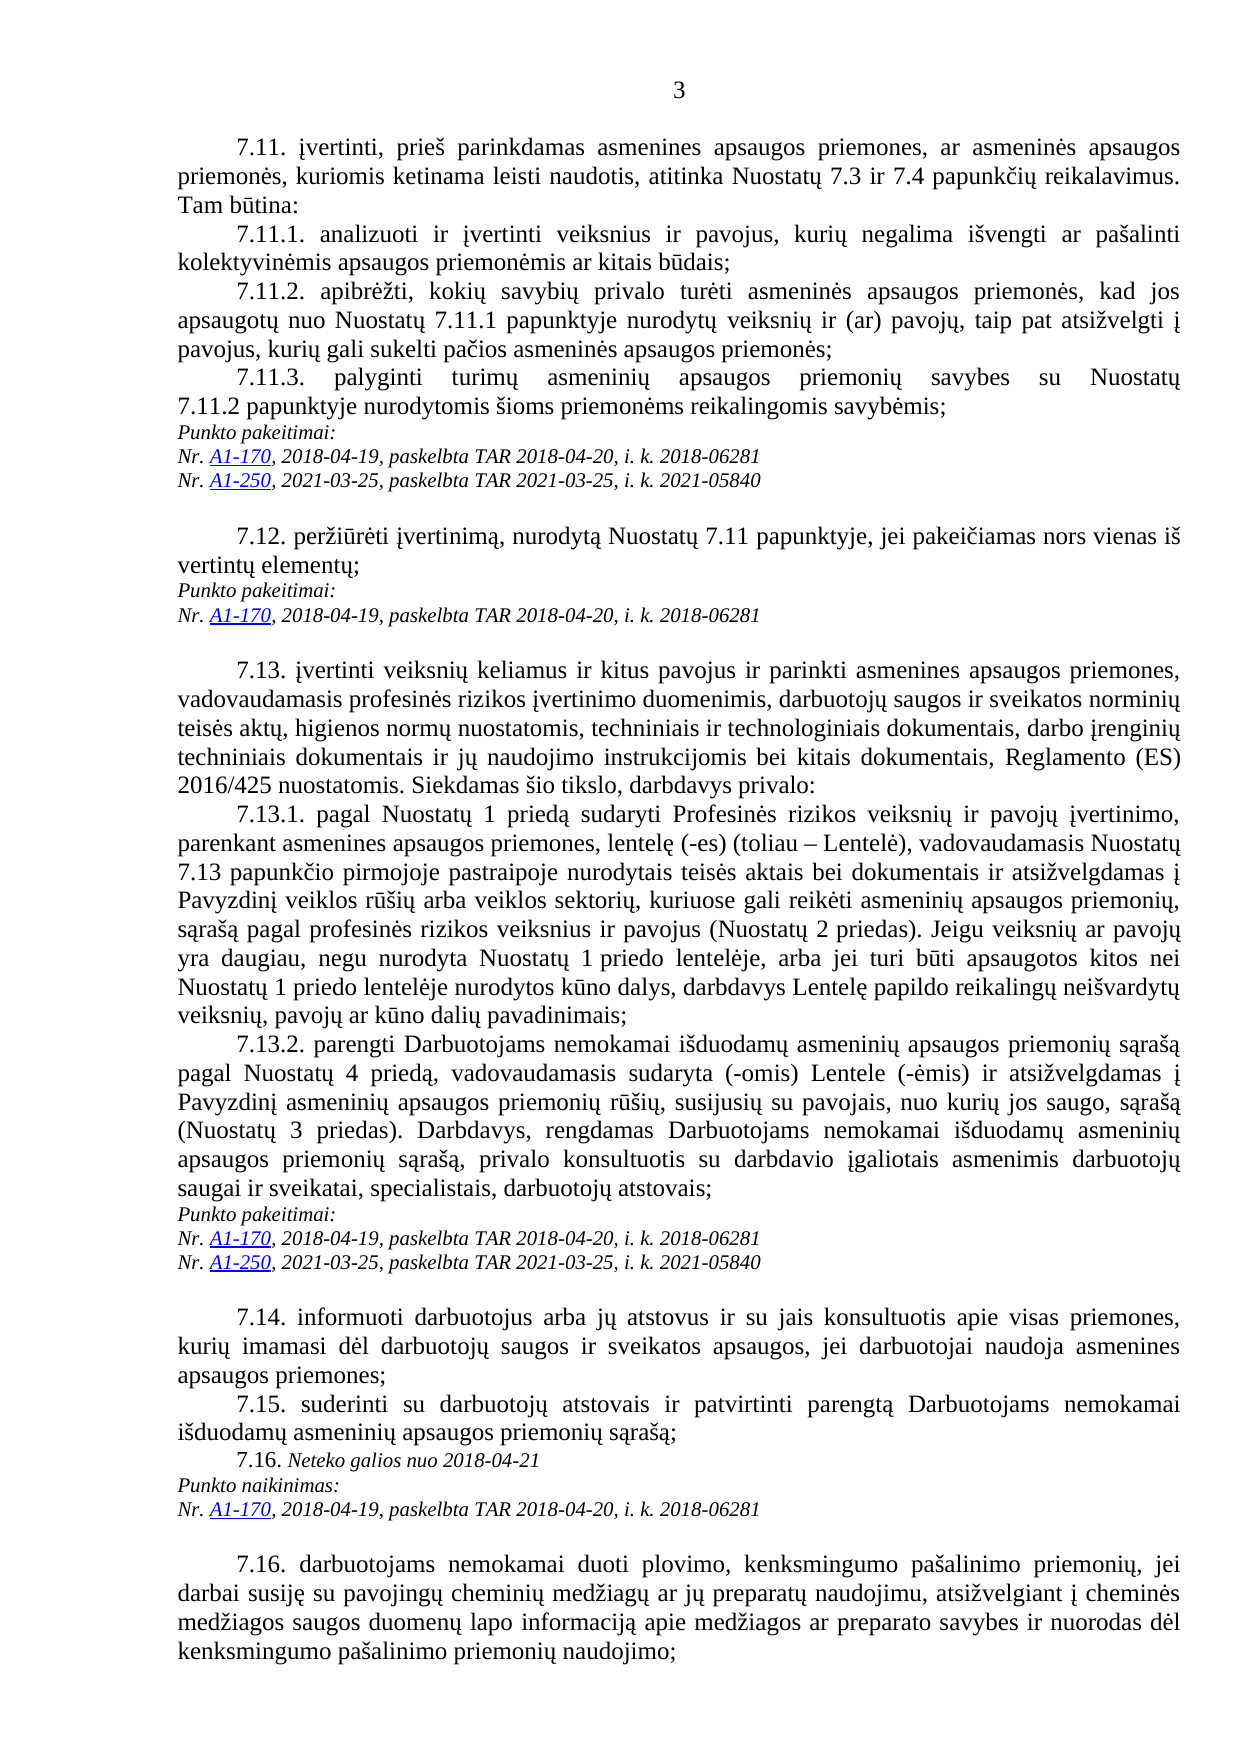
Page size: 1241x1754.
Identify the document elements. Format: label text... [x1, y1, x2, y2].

text 7.11. įvertinti, prieš parinkdamas asmenines apsaugos priemones, ar asmeninės apsaugos priemonės, kuriomis ketinama leisti naudotis, atitinka Nuostatų 7.3 ir 7.4 papunkčių reikalavimus. Tam būtina: [177, 132, 1181, 219]
text Punkto pakeitimai: [177, 578, 1181, 602]
text 7.11.1. analizuoti ir įvertinti veiksnius ir pavojus, kurių negalima išvengti ar pašalinti kolektyvinėmis apsaugos priemonėmis ar kitais būdais; [177, 219, 1181, 276]
text 7.14. informuoti darbuotojus arba jų atstovus ir su jais konsultuotis apie visas priemones, kurių imamasi dėl darbuotojų saugos ir sveikatos apsaugos, jei darbuotojai naudoja asmenines apsaugos priemones; [177, 1302, 1181, 1389]
text 7.13.1. pagal Nuostatų 1 priedą sudaryti Profesinės rizikos veiksnių ir pavojų įvertinimo, parenkant asmenines apsaugos priemones, lentelę (-es) (toliau – Lentelė), vadovaudamasis Nuostatų 7.13 papunkčio pirmojoje pastraipoje nurodytais teisės aktais bei dokumentais ir atsižvelgdamas į Pavyzdinį veiklos rūšių arba veiklos sektorių, kuriuose gali reikėti asmeninių apsaugos priemonių, sąrašą pagal profesinės rizikos veiksnius ir pavojus (Nuostatų 2 priedas). Jeigu veiksnių ar pavojų yra daugiau, negu nurodyta Nuostatų 1 priedo lentelėje, arba jei turi būti apsaugotos kitos nei Nuostatų 1 priedo lentelėje nurodytos kūno dalys, darbdavys Lentelę papildo reikalingų neišvardytų veiksnių, pavojų ar kūno dalių pavadinimais; [177, 799, 1181, 1029]
text Punkto pakeitimai: [177, 420, 1181, 444]
text 7.11.3. palyginti turimų asmeninių apsaugos priemonių savybes su Nuostatų 7.11.2 papunktyje nurodytomis šioms priemonėms reikalingomis savybėmis; [177, 362, 1181, 420]
text 7.11.2. apibrėžti, kokių savybių privalo turėti asmeninės apsaugos priemonės, kad jos apsaugotų nuo Nuostatų 7.11.1 papunktyje nurodytų veiksnių ir (ar) pavojų, taip pat atsižvelgti į pavojus, kurių gali sukelti pačios asmeninės apsaugos priemonės; [177, 276, 1181, 362]
text Nr. A1-250, 2021-03-25, paskelbta TAR 2021-03-25, i. k. 2021-05840 [177, 1250, 1181, 1274]
text 7.16. Neteko galios nuo 2018-04-21 [177, 1446, 1181, 1473]
text 7.13. įvertinti veiksnių keliamus ir kitus pavojus ir parinkti asmenines apsaugos priemones, vadovaudamasis profesinės rizikos įvertinimo duomenimis, darbuotojų saugos ir sveikatos norminių teisės aktų, higienos normų nuostatomis, techniniais ir technologiniais dokumentais, darbo įrenginių techniniais dokumentais ir jų naudojimo instrukcijomis bei kitais dokumentais, Reglamento (ES) 2016/425 nuostatomis. Siekdamas šio tikslo, darbdavys privalo: [177, 655, 1181, 799]
text Nr. A1-170, 2018-04-19, paskelbta TAR 2018-04-20, i. k. 2018-06281 [177, 444, 1181, 468]
text Punkto naikinimas: [177, 1473, 1181, 1497]
text 7.15. suderinti su darbuotojų atstovais ir patvirtinti parengtą Darbuotojams nemokamai išduodamų asmeninių apsaugos priemonių sąrašą; [177, 1389, 1181, 1446]
text 7.12. peržiūrėti įvertinimą, nurodytą Nuostatų 7.11 papunktyje, jei pakeičiamas nors vienas iš vertintų elementų; [177, 521, 1181, 578]
text Nr. A1-170, 2018-04-19, paskelbta TAR 2018-04-20, i. k. 2018-06281 [177, 1497, 1181, 1521]
text Nr. A1-170, 2018-04-19, paskelbta TAR 2018-04-20, i. k. 2018-06281 [177, 1226, 1181, 1250]
text 7.16. darbuotojams nemokamai duoti plovimo, kenksmingumo pašalinimo priemonių, jei darbai susiję su pavojingų cheminių medžiagų ar jų preparatų naudojimu, atsižvelgiant į cheminės medžiagos saugos duomenų lapo informaciją apie medžiagos ar preparato savybes ir nuorodas dėl kenksmingumo pašalinimo priemonių naudojimo; [177, 1549, 1181, 1664]
text 7.13.2. parengti Darbuotojams nemokamai išduodamų asmeninių apsaugos priemonių sąrašą pagal Nuostatų 4 priedą, vadovaudamasis sudaryta (-omis) Lentele (-ėmis) ir atsižvelgdamas į Pavyzdinį asmeninių apsaugos priemonių rūšių, susijusių su pavojais, nuo kurių jos saugo, sąrašą (Nuostatų 3 priedas). Darbdavys, rengdamas Darbuotojams nemokamai išduodamų asmeninių apsaugos priemonių sąrašą, privalo konsultuotis su darbdavio įgaliotais asmenimis darbuotojų saugai ir sveikatai, specialistais, darbuotojų atstovais; [177, 1029, 1181, 1202]
text Nr. A1-170, 2018-04-19, paskelbta TAR 2018-04-20, i. k. 2018-06281 [177, 602, 1181, 627]
text Punkto pakeitimai: [177, 1202, 1181, 1226]
text Nr. A1-250, 2021-03-25, paskelbta TAR 2021-03-25, i. k. 2021-05840 [177, 468, 1181, 492]
